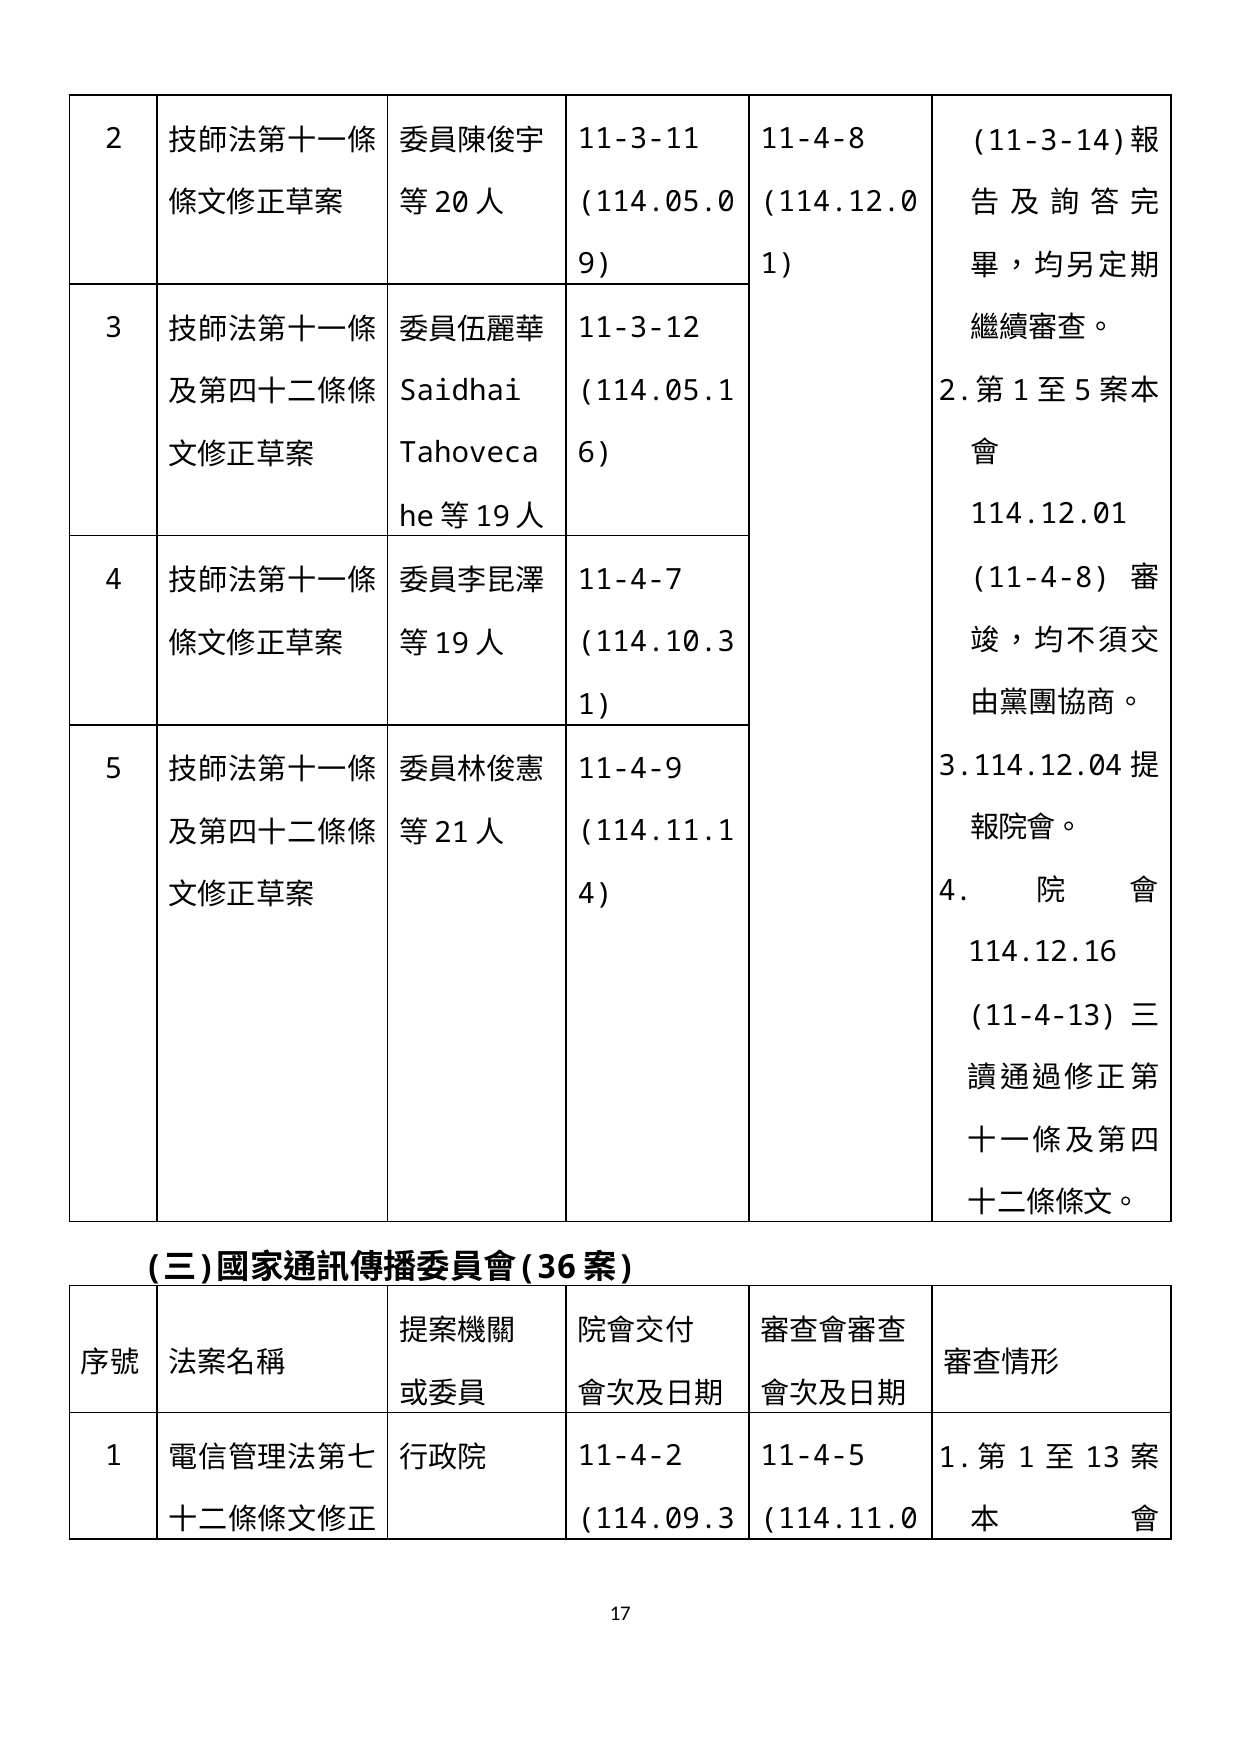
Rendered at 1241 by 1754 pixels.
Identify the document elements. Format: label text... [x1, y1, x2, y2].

table_header 審查會審查 會次及日期 [750, 1286, 931, 1411]
table_cell 11-4-2 (114.09.3 [567, 1413, 748, 1538]
subtitle (三)國家通訊傳播委員會(36案) [143, 1222, 1122, 1285]
table_cell 技師法第十一條條文修正草案 [158, 96, 387, 283]
table_cell 11-4-7 (114.10.31) [567, 536, 748, 724]
table_cell (11-3-14)報告及詢答完畢，均另定期繼續審查。 2.第1至5案本會114.12.01 (11-4-8)審竣，均不須交由黨團協商。 3.114.12.04提報院會。 4.院會114.12.16 (11-4-13)三讀通過修正第十一條及第四十二條條文。 [933, 96, 1170, 1221]
table_cell 電信管理法第七十二條條文修正 [158, 1413, 387, 1538]
table_header 提案機關 或委員 [388, 1286, 565, 1411]
table_cell 行政院 [388, 1413, 565, 1538]
table_header 審查情形 [933, 1286, 1170, 1411]
table_header 法案名稱 [158, 1286, 387, 1411]
table_cell 3 [70, 285, 156, 535]
table_cell 1 [70, 1413, 156, 1538]
table_cell 11-4-5 (114.11.0 [750, 1413, 931, 1538]
table_cell 11-4-8 (114.12.01) [750, 96, 931, 1221]
table_cell 11-3-12 (114.05.16) [567, 285, 748, 535]
table_cell 委員林俊憲等21人 [388, 726, 565, 1221]
table_cell 委員陳俊宇等20人 [388, 96, 565, 283]
table_cell 委員伍麗華Saidhai Tahovecahe等19人 [388, 285, 565, 535]
table_header 序號 [70, 1286, 156, 1411]
table_cell 1.第1至13案本會 [933, 1413, 1170, 1538]
table_cell 技師法第十一條及第四十二條條文修正草案 [158, 285, 387, 535]
table_cell 5 [70, 726, 156, 1221]
table_cell 4 [70, 536, 156, 724]
table_cell 技師法第十一條及第四十二條條文修正草案 [158, 726, 387, 1221]
table_cell 技師法第十一條條文修正草案 [158, 536, 387, 724]
table_cell 11-3-11 (114.05.09) [567, 96, 748, 283]
table_cell 委員李昆澤等19人 [388, 536, 565, 724]
table_cell 11-4-9 (114.11.14) [567, 726, 748, 1221]
table_header 院會交付 會次及日期 [567, 1286, 748, 1411]
table_cell 2 [70, 96, 156, 283]
